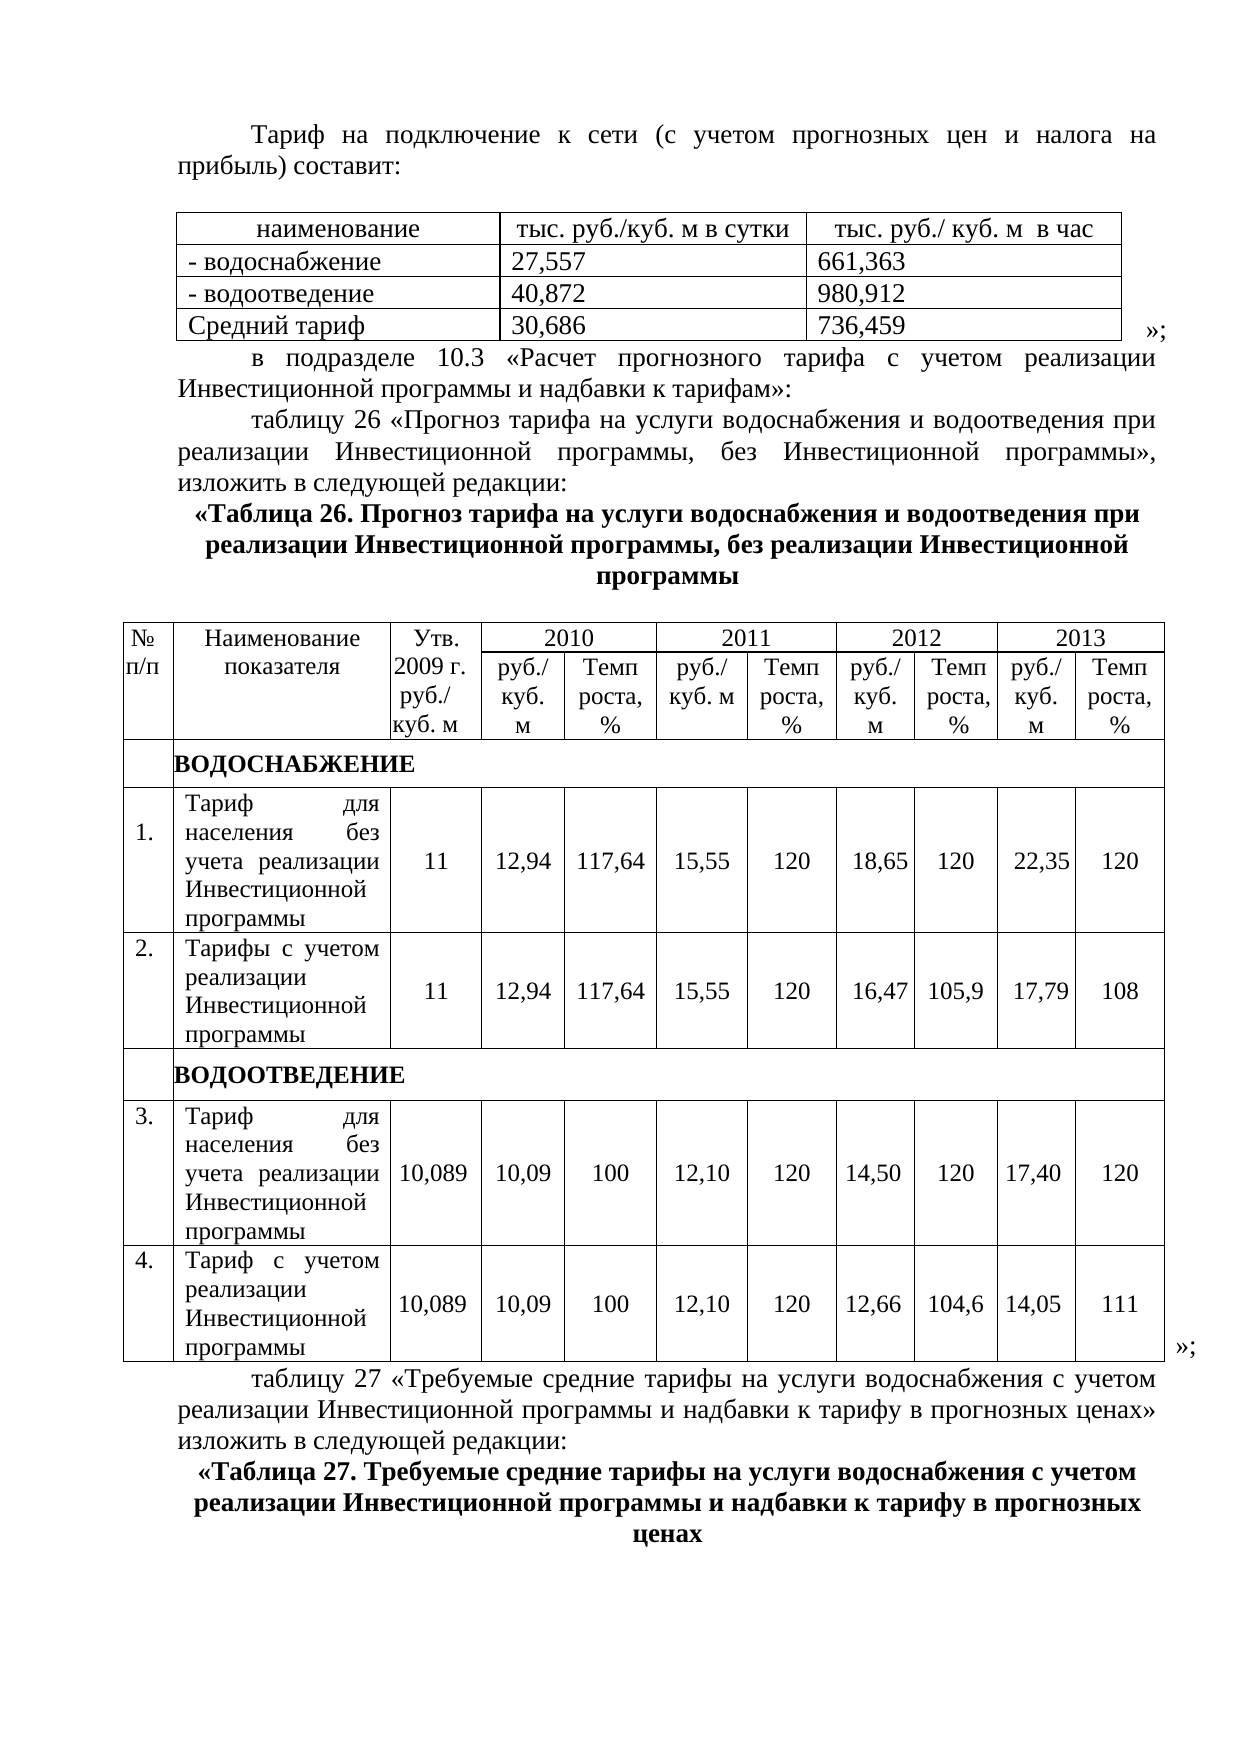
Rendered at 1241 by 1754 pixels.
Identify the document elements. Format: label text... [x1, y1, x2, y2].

table_cell [1165, 932, 1208, 1048]
table_cell руб./ куб. м [998, 653, 1075, 739]
table_cell 16,47 [837, 933, 914, 1048]
table_cell 120 [748, 1101, 836, 1244]
table_cell 120 [748, 788, 836, 932]
table_cell 111 [1076, 1246, 1164, 1361]
table_cell 120 [748, 1246, 836, 1361]
table_cell [1165, 739, 1208, 787]
table_cell 14,50 [837, 1101, 914, 1244]
table_cell 120 [1076, 788, 1164, 932]
table_cell 11 [391, 933, 481, 1048]
table_cell 12,94 [482, 933, 564, 1048]
table_cell [1165, 1100, 1208, 1244]
table_cell 100 [565, 1101, 656, 1244]
table_cell Тариф с учетом реализации Инвестиционной программы [174, 1246, 390, 1361]
table_cell [1165, 787, 1208, 932]
table_cell Темп роста, % [915, 653, 997, 739]
table_cell 980,912 [807, 277, 1121, 308]
table_cell 17,79 [998, 933, 1075, 1048]
table_cell 12,94 [482, 788, 564, 932]
text таблицу 26 «Прогноз тарифа на услуги водоснабжения и водоотведения при реализации Инвестиционной программы, без Инвестиционной программы», изложить в следующей редакции: [177, 404, 1157, 497]
table_cell ВОДООТВЕДЕНИЕ [174, 1049, 1164, 1100]
table_cell 2. [124, 933, 173, 1048]
table_cell 18,65 [837, 788, 914, 932]
table_cell 120 [915, 788, 997, 932]
table_cell 14,05 [998, 1246, 1075, 1361]
table_cell 736,459 [807, 309, 1121, 340]
table_cell 117,64 [565, 933, 656, 1048]
table_header 2011 [657, 623, 836, 651]
table_cell 108 [1076, 933, 1164, 1048]
table_cell ВОДОСНАБЖЕНИЕ [174, 740, 1164, 787]
table_cell 100 [565, 1246, 656, 1361]
table_cell 105,9 [915, 933, 997, 1048]
table_cell 40,872 [501, 277, 806, 308]
table_cell 27,557 [501, 245, 806, 276]
table_cell 661,363 [807, 245, 1121, 276]
table_cell 104,6 [915, 1246, 997, 1361]
table_cell 120 [748, 933, 836, 1048]
table_cell руб./ куб. м [837, 653, 914, 739]
table_header наименование [177, 213, 499, 244]
table_header тыс. руб./куб. м в сутки [501, 213, 806, 244]
text Тариф на подключение к сети (с учетом прогнозных цен и налога на прибыль) составит: [177, 118, 1157, 180]
table_cell 117,64 [565, 788, 656, 932]
table_cell 120 [1076, 1101, 1164, 1244]
text «Таблица 26. Прогноз тарифа на услуги водоснабжения и водоотведения при реализации Инвестиционной программы, без реализации Инвестиционной программы [177, 497, 1157, 591]
table_cell - водоснабжение [177, 245, 499, 276]
table_cell Тарифы с учетом реализации Инвестиционной программы [174, 933, 390, 1048]
table_cell Тариф для населения без учета реализации Инвестиционной программы [174, 1101, 390, 1244]
table_cell [124, 1049, 173, 1100]
table_cell 30,686 [501, 309, 806, 340]
table_cell руб./ куб. м [482, 653, 564, 739]
table_header 2013 [998, 623, 1164, 651]
text в подразделе 10.3 «Расчет прогнозного тарифа с учетом реализации Инвестиционной программы и надбавки к тарифам»: [177, 341, 1157, 404]
text «Таблица 27. Требуемые средние тарифы на услуги водоснабжения с учетом реализации Инвестиционной программы и надбавки к тарифу в прогнозных ценах [177, 1455, 1157, 1548]
table_cell 10,09 [482, 1101, 564, 1244]
table_cell [1165, 1048, 1208, 1100]
table_header 2010 [482, 623, 656, 651]
table_cell 10,089 [391, 1246, 481, 1361]
table_cell 10,09 [482, 1246, 564, 1361]
table_cell - водоотведение [177, 277, 499, 308]
table_cell 22,35 [998, 788, 1075, 932]
table_cell [124, 740, 173, 787]
table_header [1165, 622, 1208, 651]
table_cell [1165, 651, 1208, 739]
table_header 2012 [837, 623, 997, 651]
table_cell Тариф для населения без учета реализации Инвестиционной программы [174, 788, 390, 932]
table_cell 15,55 [657, 933, 747, 1048]
table_cell Средний тариф [177, 309, 499, 340]
table_header Утв. 2009 г. руб./ куб. м [391, 623, 481, 739]
table_cell 4. [124, 1246, 173, 1361]
table_cell 3. [124, 1101, 173, 1244]
table_cell Темп роста, % [748, 653, 836, 739]
table_header Наименование показателя [174, 623, 390, 739]
table_cell 12,10 [657, 1246, 747, 1361]
table_cell 120 [915, 1101, 997, 1244]
table_header № п/п [124, 623, 173, 739]
table_cell 17,40 [998, 1101, 1075, 1244]
table_cell 12,10 [657, 1101, 747, 1244]
table_cell 12,66 [837, 1246, 914, 1361]
table_cell 15,55 [657, 788, 747, 932]
table_cell Темп роста, % [1076, 653, 1164, 739]
table_cell 1. [124, 788, 173, 932]
table_cell 10,089 [391, 1101, 481, 1244]
table_cell Темп роста, % [565, 653, 656, 739]
table_cell руб./ куб. м [657, 653, 747, 739]
text таблицу 27 «Требуемые средние тарифы на услуги водоснабжения с учетом реализации Инвестиционной программы и надбавки к тарифу в прогнозных ценах» изложить в следующей редакции: [177, 1362, 1157, 1455]
table_header тыс. руб./ куб. м в час [807, 213, 1121, 244]
table_cell 11 [391, 788, 481, 932]
table_cell »; [1165, 1245, 1208, 1361]
